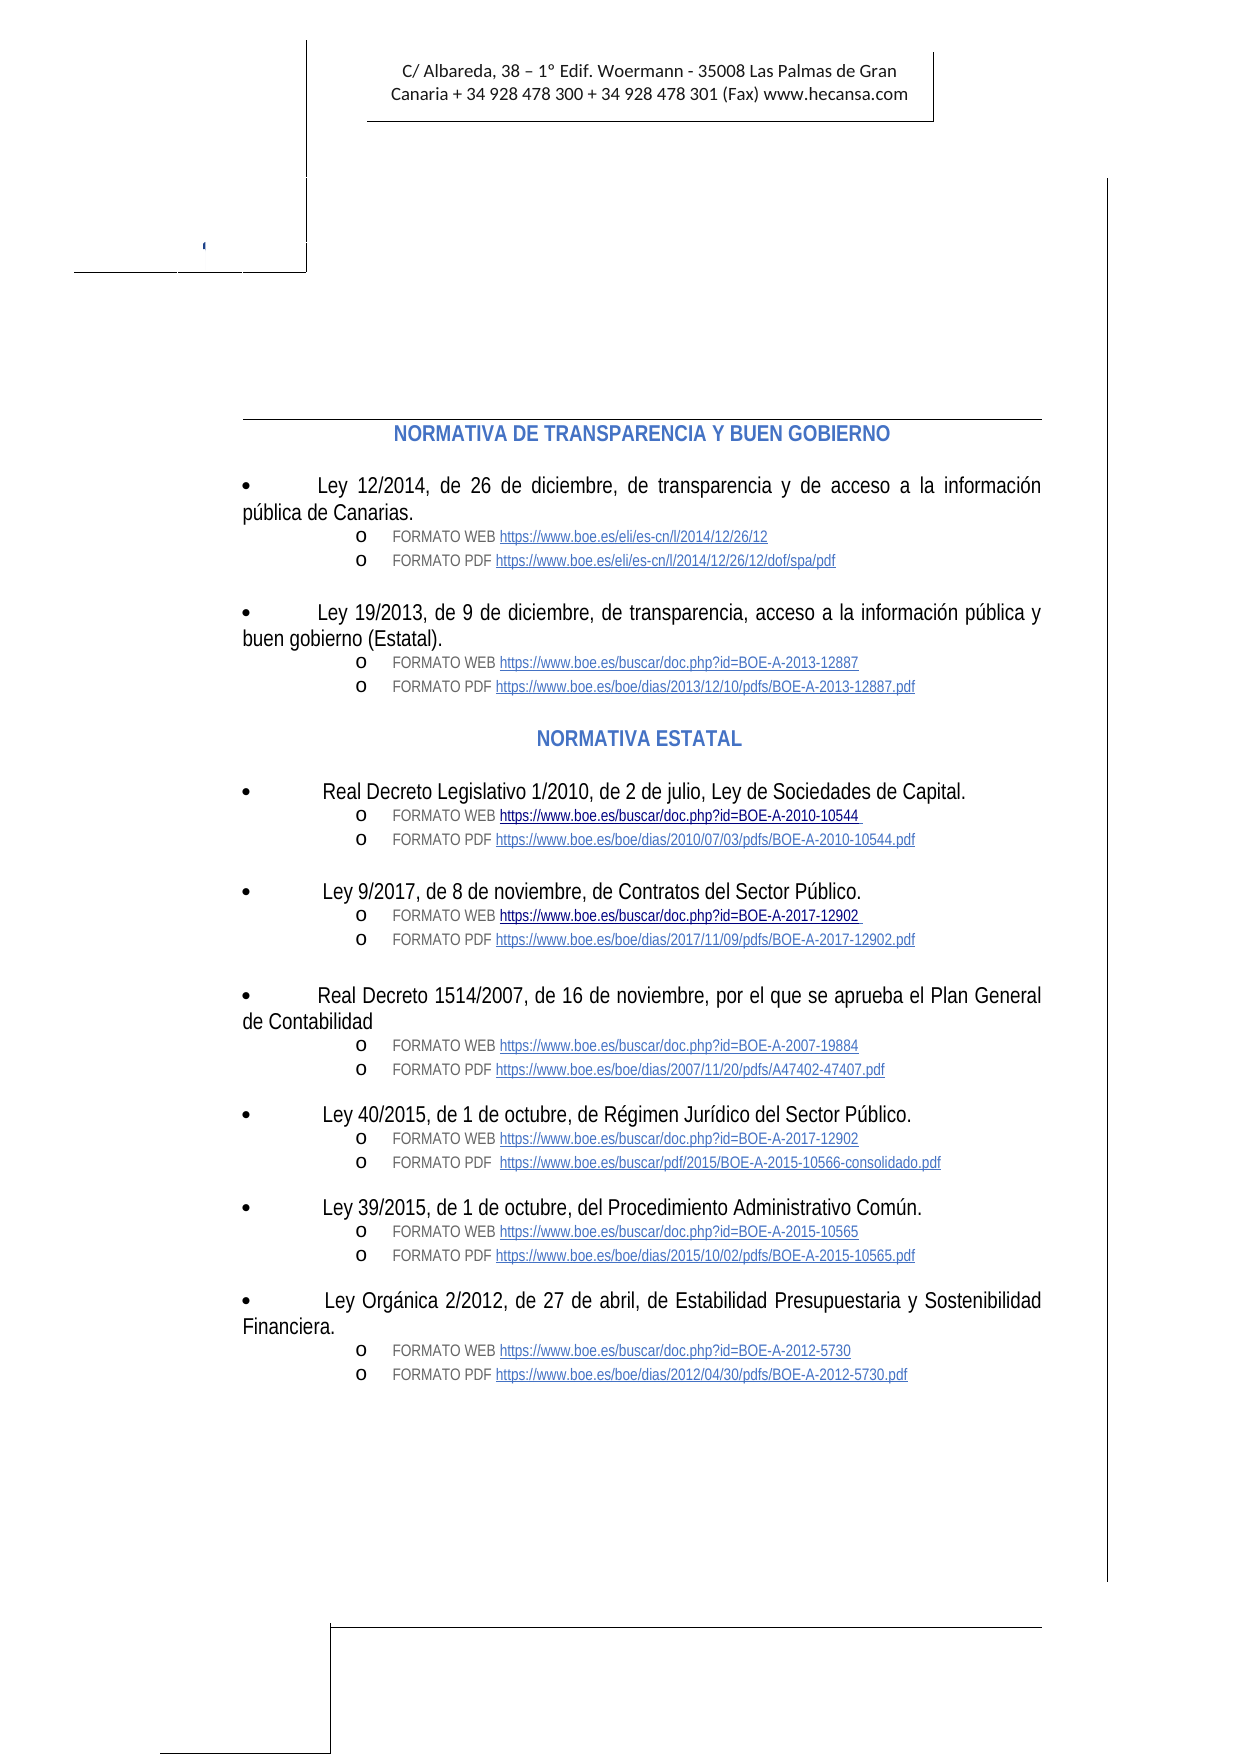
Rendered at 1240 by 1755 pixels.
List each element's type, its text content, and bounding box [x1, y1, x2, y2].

text NORMATIVA ESTATAL [242, 725, 1042, 751]
list FORMATO WEB https://www.boe.es/buscar/doc.php?id=BOE-A-2013-12887 [355, 651, 1042, 675]
list FORMATO WEB https://www.boe.es/eli/es-cn/l/2014/12/26/12 [355, 525, 1042, 548]
list FORMATO WEB https://www.boe.es/buscar/doc.php?id=BOE-A-2010-10544 [355, 804, 1042, 828]
list FORMATO PDF https://www.boe.es/boe/dias/2007/11/20/pdfs/A47402-47407.pdf [355, 1058, 1042, 1082]
list FORMATO WEB https://www.boe.es/buscar/doc.php?id=BOE-A-2007-19884 [355, 1034, 1042, 1058]
list Ley 12/2014, de 26 de diciembre, de transparencia y de acceso a la información pública de Canarias. [242, 472, 1042, 525]
list FORMATO PDF https://www.boe.es/boe/dias/2012/04/30/pdfs/BOE-A-2012-5730.pdf [355, 1363, 1042, 1387]
list Ley 19/2013, de 9 de diciembre, de transparencia, acceso a la información pública y buen gobierno (Estatal). [242, 598, 1042, 651]
list FORMATO PDF https://www.boe.es/boe/dias/2017/11/09/pdfs/BOE-A-2017-12902.pdf [355, 928, 1042, 951]
list FORMATO PDF https://www.boe.es/buscar/pdf/2015/BOE-A-2015-10566-consolidado.pdf [355, 1151, 1042, 1174]
list Ley Orgánica 2/2012, de 27 de abril, de Estabilidad Presupuestaria y Sostenibilidad Financiera. [242, 1287, 1042, 1339]
list Ley 40/2015, de 1 de octubre, de Régimen Jurídico del Sector Público. [242, 1101, 1042, 1127]
list FORMATO PDF https://www.boe.es/boe/dias/2013/12/10/pdfs/BOE-A-2013-12887.pdf [355, 675, 1042, 698]
list FORMATO PDF https://www.boe.es/boe/dias/2015/10/02/pdfs/BOE-A-2015-10565.pdf [355, 1244, 1042, 1267]
list FORMATO WEB https://www.boe.es/buscar/doc.php?id=BOE-A-2017-12902 [355, 1127, 1042, 1151]
list FORMATO WEB https://www.boe.es/buscar/doc.php?id=BOE-A-2015-10565 [355, 1220, 1042, 1244]
list Real Decreto 1514/2007, de 16 de noviembre, por el que se aprueba el Plan General de Contabilidad [242, 982, 1042, 1034]
list FORMATO PDF https://www.boe.es/boe/dias/2010/07/03/pdfs/BOE-A-2010-10544.pdf [355, 828, 1042, 851]
list FORMATO PDF https://www.boe.es/eli/es-cn/l/2014/12/26/12/dof/spa/pdf [355, 548, 1042, 572]
list Real Decreto Legislativo 1/2010, de 2 de julio, Ley de Sociedades de Capital. [242, 778, 1042, 804]
list Ley 9/2017, de 8 de noviembre, de Contratos del Sector Público. [242, 878, 1042, 904]
list Ley 39/2015, de 1 de octubre, del Procedimiento Administrativo Común. [242, 1194, 1042, 1220]
list FORMATO WEB https://www.boe.es/buscar/doc.php?id=BOE-A-2012-5730 [355, 1339, 1042, 1363]
text NORMATIVA DE TRANSPARENCIA Y BUEN GOBIERNO [242, 419, 1042, 446]
list FORMATO WEB https://www.boe.es/buscar/doc.php?id=BOE-A-2017-12902 [355, 904, 1042, 928]
